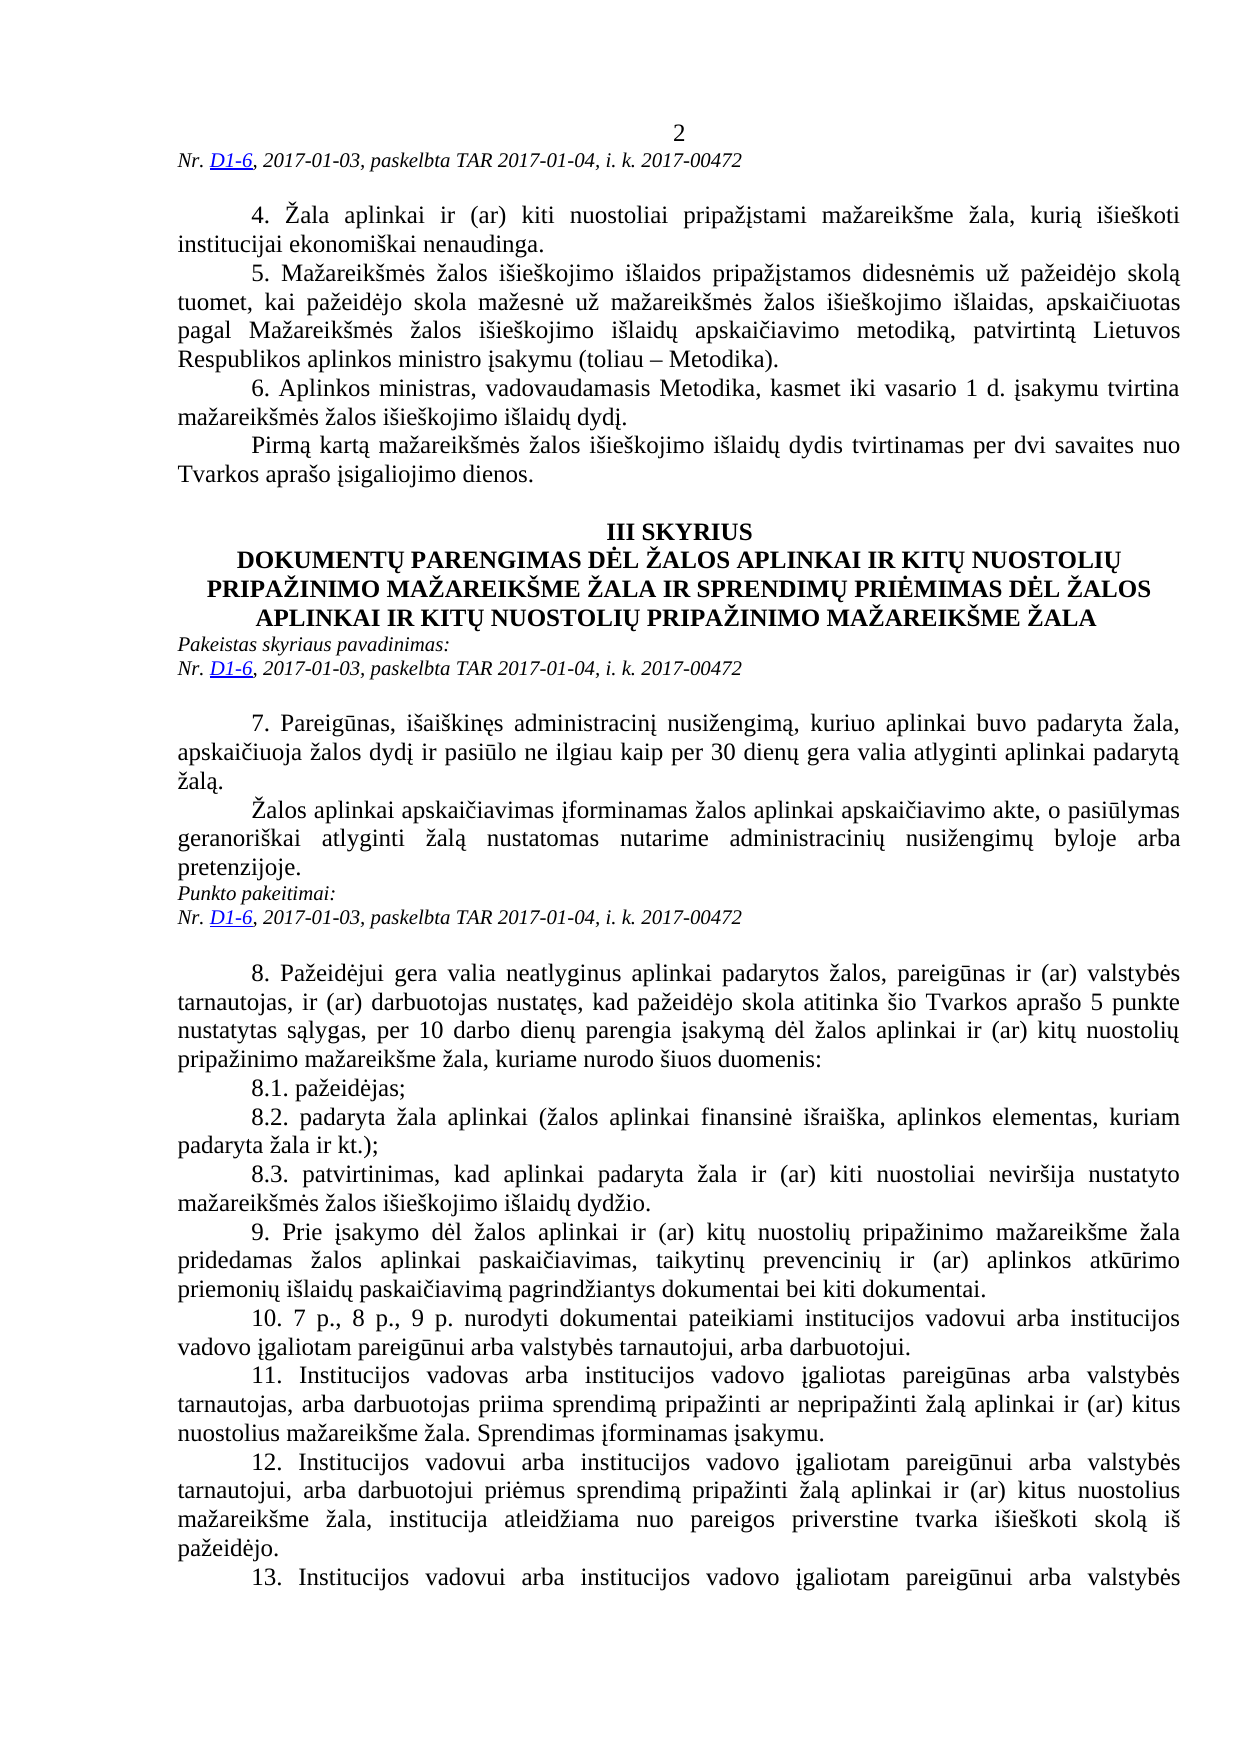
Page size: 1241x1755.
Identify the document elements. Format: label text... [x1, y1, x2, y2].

text 8. Pažeidėjui gera valia neatlyginus aplinkai padarytos žalos, pareigūnas ir (ar) valstybės tarnautojas, ir (ar) darbuotojas nustatęs, kad pažeidėjo skola atitinka šio Tvarkos aprašo 5 punkte nustatytas sąlygas, per 10 darbo dienų parengia įsakymą dėl žalos aplinkai ir (ar) kitų nuostolių pripažinimo mažareikšme žala, kuriame nurodo šiuos duomenis: [177, 958, 1181, 1073]
text 9. Prie įsakymo dėl žalos aplinkai ir (ar) kitų nuostolių pripažinimo mažareikšme žala pridedamas žalos aplinkai paskaičiavimas, taikytinų prevencinių ir (ar) aplinkos atkūrimo priemonių išlaidų paskaičiavimą pagrindžiantys dokumentai bei kiti dokumentai. [177, 1217, 1181, 1303]
text Nr. D1-6, 2017-01-03, paskelbta TAR 2017-01-04, i. k. 2017-00472 [177, 656, 1181, 680]
text Nr. D1-6, 2017-01-03, paskelbta TAR 2017-01-04, i. k. 2017-00472 [177, 148, 1181, 172]
text Punkto pakeitimai: [177, 881, 1181, 905]
text DOKUMENTŲ PARENGIMAS DĖL ŽALOS APLINKAI IR KITŲ NUOSTOLIŲ PRIPAŽINIMO MAŽAREIKŠME ŽALA IR SPRENDIMŲ PRIĖMIMAS DĖL ŽALOS APLINKAI IR KITŲ NUOSTOLIŲ PRIPAŽINIMO MAŽAREIKŠME ŽALA [177, 545, 1181, 632]
text III SKYRIUS [177, 517, 1181, 545]
text 8.3. patvirtinimas, kad aplinkai padaryta žala ir (ar) kiti nuostoliai neviršija nustatyto mažareikšmės žalos išieškojimo išlaidų dydžio. [177, 1159, 1181, 1217]
text 12. Institucijos vadovui arba institucijos vadovo įgaliotam pareigūnui arba valstybės tarnautojui, arba darbuotojui priėmus sprendimą pripažinti žalą aplinkai ir (ar) kitus nuostolius mažareikšme žala, institucija atleidžiama nuo pareigos priverstine tvarka išieškoti skolą iš pažeidėjo. [177, 1447, 1181, 1562]
text Nr. D1-6, 2017-01-03, paskelbta TAR 2017-01-04, i. k. 2017-00472 [177, 905, 1181, 929]
text 6. Aplinkos ministras, vadovaudamasis Metodika, kasmet iki vasario 1 d. įsakymu tvirtina mažareikšmės žalos išieškojimo išlaidų dydį. [177, 373, 1181, 430]
text Pirmą kartą mažareikšmės žalos išieškojimo išlaidų dydis tvirtinamas per dvi savaites nuo Tvarkos aprašo įsigaliojimo dienos. [177, 430, 1181, 488]
text 10. 7 p., 8 p., 9 p. nurodyti dokumentai pateikiami institucijos vadovui arba institucijos vadovo įgaliotam pareigūnui arba valstybės tarnautojui, arba darbuotojui. [177, 1303, 1181, 1360]
text 4. Žala aplinkai ir (ar) kiti nuostoliai pripažįstami mažareikšme žala, kurią išieškoti institucijai ekonomiškai nenaudinga. [177, 200, 1181, 258]
text 7. Pareigūnas, išaiškinęs administracinį nusižengimą, kuriuo aplinkai buvo padaryta žala, apskaičiuoja žalos dydį ir pasiūlo ne ilgiau kaip per 30 dienų gera valia atlyginti aplinkai padarytą žalą. [177, 708, 1181, 795]
text 8.2. padaryta žala aplinkai (žalos aplinkai finansinė išraiška, aplinkos elementas, kuriam padaryta žala ir kt.); [177, 1102, 1181, 1159]
text Žalos aplinkai apskaičiavimas įforminamas žalos aplinkai apskaičiavimo akte, o pasiūlymas geranoriškai atlyginti žalą nustatomas nutarime administracinių nusižengimų byloje arba pretenzijoje. [177, 795, 1181, 881]
text 13. Institucijos vadovui arba institucijos vadovo įgaliotam pareigūnui arba valstybės [177, 1562, 1181, 1590]
text 5. Mažareikšmės žalos išieškojimo išlaidos pripažįstamos didesnėmis už pažeidėjo skolą tuomet, kai pažeidėjo skola mažesnė už mažareikšmės žalos išieškojimo išlaidas, apskaičiuotas pagal Mažareikšmės žalos išieškojimo išlaidų apskaičiavimo metodiką, patvirtintą Lietuvos Respublikos aplinkos ministro įsakymu (toliau – Metodika). [177, 258, 1181, 373]
text 8.1. pažeidėjas; [177, 1073, 1181, 1102]
text Pakeistas skyriaus pavadinimas: [177, 632, 1181, 656]
text 11. Institucijos vadovas arba institucijos vadovo įgaliotas pareigūnas arba valstybės tarnautojas, arba darbuotojas priima sprendimą pripažinti ar nepripažinti žalą aplinkai ir (ar) kitus nuostolius mažareikšme žala. Sprendimas įforminamas įsakymu. [177, 1360, 1181, 1447]
